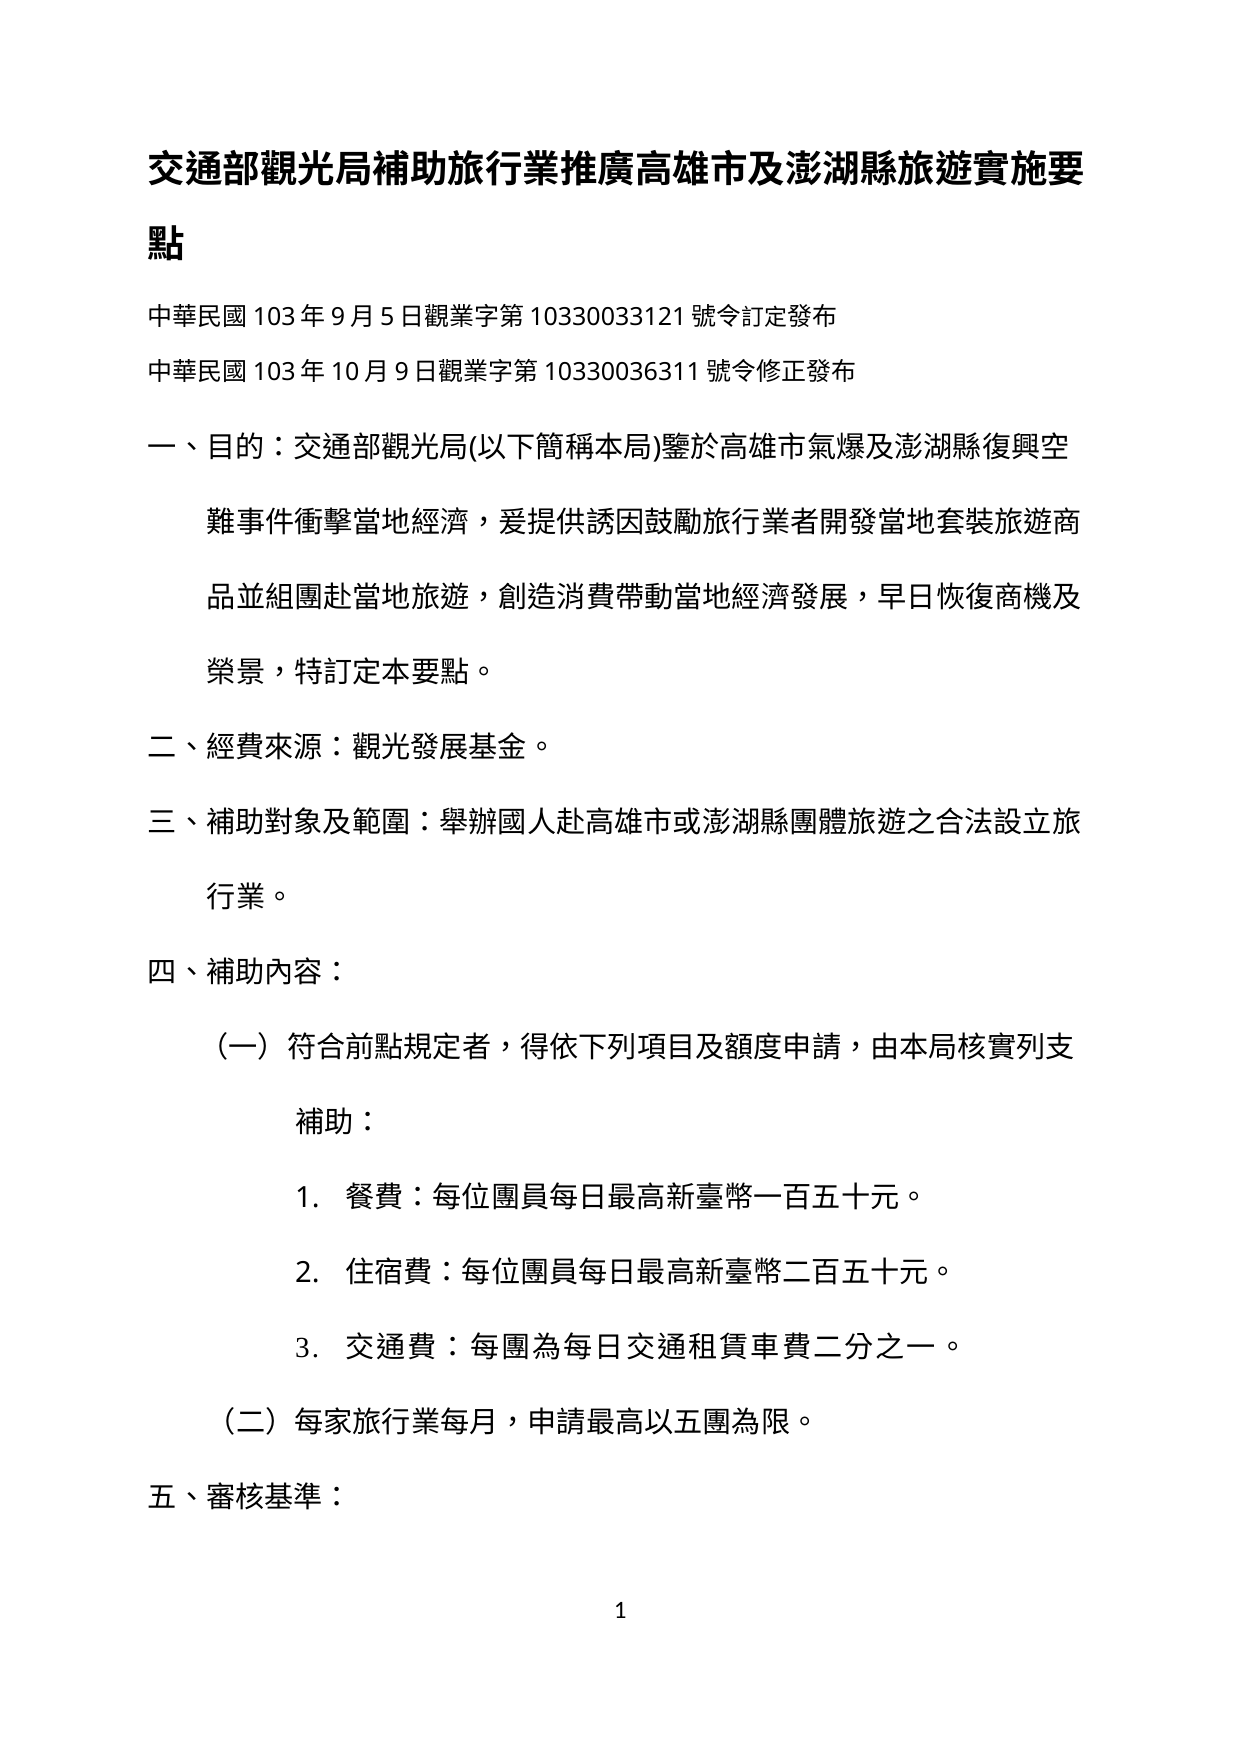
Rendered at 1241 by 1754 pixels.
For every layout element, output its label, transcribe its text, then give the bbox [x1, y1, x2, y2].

text （二）每家旅行業每月，申請最高以五團為限。 [148, 1382, 1092, 1457]
text 中華民國103年9月5日觀業字第10330033121號令訂定發布 [148, 297, 1092, 333]
text 中華民國103年10月9日觀業字第10330036311號令修正發布 [148, 352, 1092, 388]
list 交通費：每團為每日交通租賃車費二分之一。 [295, 1307, 1092, 1382]
text 二、經費來源：觀光發展基金。 [148, 707, 1092, 782]
text 交通部觀光局補助旅行業推廣高雄市及澎湖縣旅遊實施要點 [148, 128, 1092, 278]
text 四、補助內容： [148, 932, 1092, 1007]
text 一、目的：交通部觀光局(以下簡稱本局)鑒於高雄市氣爆及澎湖縣復興空難事件衝擊當地經濟，爰提供誘因鼓勵旅行業者開發當地套裝旅遊商品並組團赴當地旅遊，創造消費帶動當地經濟發展，早日恢復商機及榮景，特訂定本要點。 [148, 407, 1092, 707]
text 三、補助對象及範圍：舉辦國人赴高雄市或澎湖縣團體旅遊之合法設立旅行業。 [148, 782, 1092, 932]
list 餐費：每位團員每日最高新臺幣一百五十元。 [295, 1157, 1092, 1232]
text 五、審核基準： [148, 1457, 1092, 1532]
text （一）符合前點規定者，得依下列項目及額度申請，由本局核實列支補助： [192, 1007, 1092, 1157]
list 住宿費：每位團員每日最高新臺幣二百五十元。 [295, 1232, 1092, 1307]
